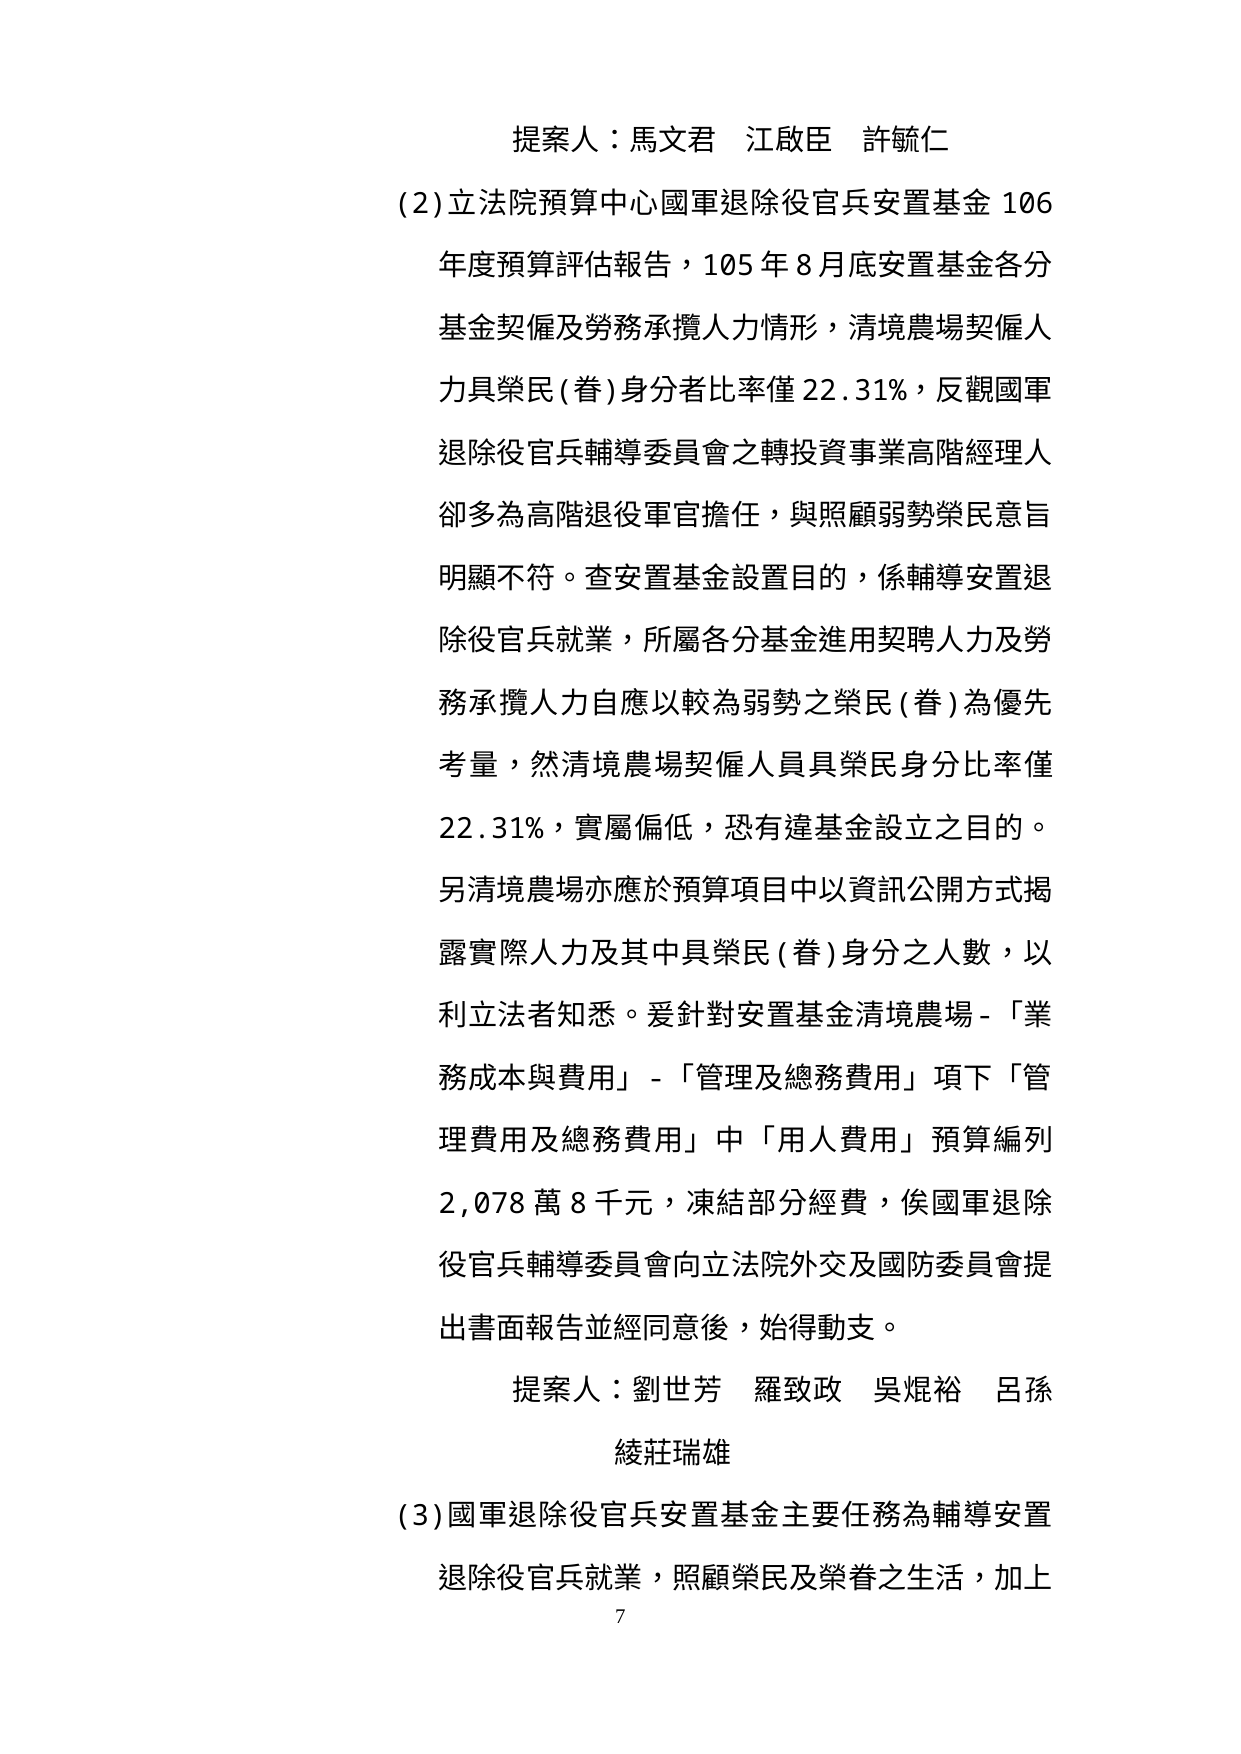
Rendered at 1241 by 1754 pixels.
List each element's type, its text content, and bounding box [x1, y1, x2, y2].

text (3)國軍退除役官兵安置基金主要任務為輔導安置退除役官兵就業，照顧榮民及榮眷之生活，加上去年3月國軍退除役官兵輔導委員會擴大對第二類退除役官兵的資格認定，需就學、就業輔導之對象擬增6萬餘人。在未來榮民人數擴增的情況下，福壽山農場所提供105年之契僱人力比率，具榮民（眷）身分者卻未達百分之二十，此比率明顯不符國軍退除役官兵安置基金設置目的。爰針對安置基金福壽山農場-「業務成本與費用」-「管理及總務費用」項下「用人費用」預算編列1,453萬8千元，凍結部分經費，俟國軍退除役官兵輔導委員會向立法院外交及國防委員會提出書面報告並經同意後，始得動支。 [394, 1471, 1053, 1596]
text (2)立法院預算中心國軍退除役官兵安置基金106年度預算評估報告，105年8月底安置基金各分基金契僱及勞務承攬人力情形，清境農場契僱人力具榮民(眷)身分者比率僅22.31%，反觀國軍退除役官兵輔導委員會之轉投資事業高階經理人卻多為高階退役軍官擔任，與照顧弱勢榮民意旨明顯不符。查安置基金設置目的，係輔導安置退除役官兵就業，所屬各分基金進用契聘人力及勞務承攬人力自應以較為弱勢之榮民(眷)為優先考量，然清境農場契僱人員具榮民身分比率僅22.31%，實屬偏低，恐有違基金設立之目的。另清境農場亦應於預算項目中以資訊公開方式揭露實際人力及其中具榮民(眷)身分之人數，以利立法者知悉。爰針對安置基金清境農場-「業務成本與費用」-「管理及總務費用」項下「管理費用及總務費用」中「用人費用」預算編列2,078萬8千元，凍結部分經費，俟國軍退除役官兵輔導委員會向立法院外交及國防委員會提出書面報告並經同意後，始得動支。 [394, 159, 1053, 1346]
text 提案人：劉世芳 羅致政 吳焜裕 呂孫綾莊瑞雄 [512, 1346, 1053, 1471]
text 提案人：馬文君 江啟臣 許毓仁 [512, 96, 1053, 159]
